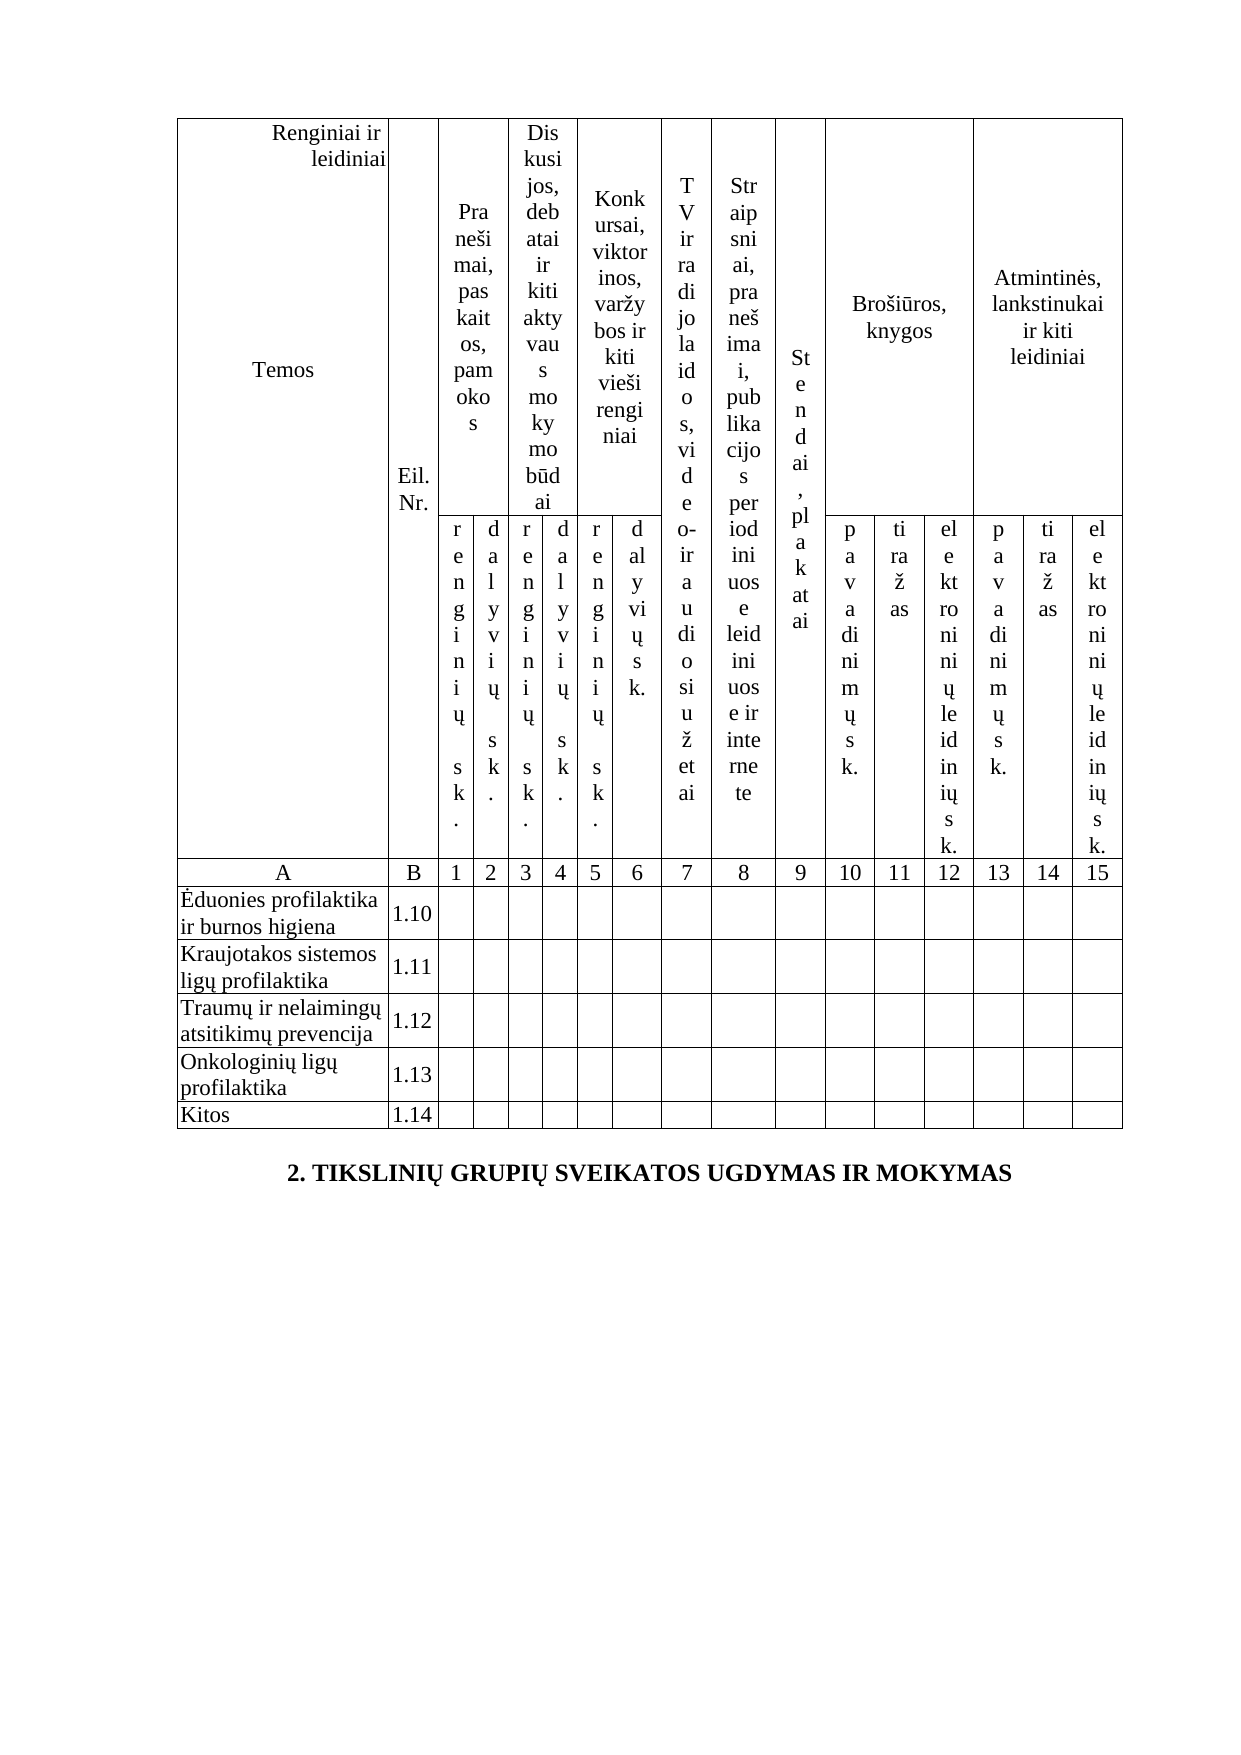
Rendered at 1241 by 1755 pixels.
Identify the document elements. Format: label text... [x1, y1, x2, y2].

table_cell [543, 940, 577, 993]
table_cell [925, 1048, 973, 1101]
table_cell [875, 994, 924, 1047]
table_cell [826, 1102, 874, 1128]
table_header Diskusijos, debatai ir kiti aktyvaus mokymo būdai [509, 119, 577, 514]
table_cell 7 [662, 859, 711, 886]
table_header Konkursai, viktorinos, varžybos ir kiti vieši renginiai [578, 119, 661, 514]
table_cell [974, 887, 1023, 939]
table_cell 3 [509, 859, 542, 886]
table_cell [875, 887, 924, 939]
table_cell [712, 887, 775, 939]
table_cell 2 [474, 859, 508, 886]
table_cell Traumų ir nelaimingų atsitikimų prevencija [178, 994, 388, 1047]
table_cell [1073, 887, 1122, 939]
table_cell [875, 1102, 924, 1128]
table_cell [613, 940, 661, 993]
table_cell [613, 994, 661, 1047]
table_cell dalyvių sk. [613, 516, 661, 858]
table_cell Ėduonies profilaktika ir burnos higiena [178, 887, 388, 939]
table_cell [509, 940, 542, 993]
table_cell [509, 887, 542, 939]
table_header Atmintinės, lankstinukai ir kiti leidiniai [974, 119, 1122, 514]
table_cell [1024, 1102, 1072, 1128]
table_cell [578, 994, 612, 1047]
table_cell [474, 887, 508, 939]
table_cell 1 [439, 859, 473, 886]
table_cell [543, 994, 577, 1047]
table_cell [662, 887, 711, 939]
table_cell [662, 994, 711, 1047]
table_cell [439, 1102, 473, 1128]
table_header Stendai, plakatai [776, 119, 825, 858]
table_cell [578, 1102, 612, 1128]
table_cell [439, 887, 473, 939]
table_cell [578, 887, 612, 939]
table_cell elektroninių leidinių sk. [1073, 516, 1122, 858]
table_cell [826, 994, 874, 1047]
table_header Brošiūros, knygos [826, 119, 973, 514]
table_cell Kitos [178, 1102, 388, 1128]
table_cell [712, 1102, 775, 1128]
table_cell dalyvių sk. [543, 516, 577, 858]
table_cell [712, 994, 775, 1047]
table_cell renginių sk. [439, 516, 473, 858]
table_cell [613, 1048, 661, 1101]
table_cell 14 [1024, 859, 1072, 886]
table_cell tiražas [1024, 516, 1072, 858]
table_cell [613, 1102, 661, 1128]
table_header Eil. Nr. [389, 119, 438, 858]
table_cell [509, 1048, 542, 1101]
table_cell Onkologinių ligų profilaktika [178, 1048, 388, 1101]
table_cell [974, 1048, 1023, 1101]
table_cell [543, 1048, 577, 1101]
table_cell [578, 1048, 612, 1101]
table_cell [925, 1102, 973, 1128]
table_cell [662, 1048, 711, 1101]
table_cell [875, 940, 924, 993]
table_cell [439, 1048, 473, 1101]
table_cell [474, 940, 508, 993]
table_cell [776, 940, 825, 993]
table_cell [543, 1102, 577, 1128]
table_cell 1.12 [389, 994, 438, 1047]
table_cell 6 [613, 859, 661, 886]
table_cell [826, 940, 874, 993]
table_cell renginių sk. [509, 516, 542, 858]
text 2. TIKSLINIŲ GRUPIŲ SVEIKATOS UGDYMAS IR MOKYMAS [177, 1158, 1122, 1186]
table_cell [1073, 940, 1122, 993]
table_cell [1073, 994, 1122, 1047]
table_header Renginiai ir leidiniai Temos [178, 119, 388, 858]
table_cell [826, 887, 874, 939]
table_cell 10 [826, 859, 874, 886]
table_cell [1073, 1048, 1122, 1101]
table_cell [712, 940, 775, 993]
table_cell [875, 1048, 924, 1101]
table_cell [662, 940, 711, 993]
table_cell [974, 1102, 1023, 1128]
table_header Straipsniai, pranešimai, publikacijos periodiniuose leidiniuose ir internete [712, 119, 775, 858]
table_cell [1073, 1102, 1122, 1128]
table_cell [974, 940, 1023, 993]
table_cell renginių sk. [578, 516, 612, 858]
table_cell 13 [974, 859, 1023, 886]
table_cell [613, 887, 661, 939]
table_header TV ir radijo laidos, video- ir audiosiužetai [662, 119, 711, 858]
table_cell [439, 994, 473, 1047]
table_cell [712, 1048, 775, 1101]
table_cell 4 [543, 859, 577, 886]
table_header Pranešimai, paskaitos, pamokos [439, 119, 508, 514]
table_cell [439, 940, 473, 993]
table_cell 9 [776, 859, 825, 886]
table_cell [578, 940, 612, 993]
table_cell [776, 1102, 825, 1128]
table_cell 11 [875, 859, 924, 886]
table_cell [1024, 994, 1072, 1047]
table_cell [1024, 887, 1072, 939]
table_cell 1.14 [389, 1102, 438, 1128]
table_cell pavadinimų sk. [974, 516, 1023, 858]
table_cell [474, 994, 508, 1047]
table_cell [925, 940, 973, 993]
table_cell [662, 1102, 711, 1128]
table_cell [776, 1048, 825, 1101]
table_cell [474, 1102, 508, 1128]
table_cell dalyvių sk. [474, 516, 508, 858]
table_cell [474, 1048, 508, 1101]
table_cell B [389, 859, 438, 886]
table_cell [509, 1102, 542, 1128]
table_cell [826, 1048, 874, 1101]
table_cell 5 [578, 859, 612, 886]
table_cell 1.11 [389, 940, 438, 993]
table_cell [974, 994, 1023, 1047]
table_cell 15 [1073, 859, 1122, 886]
table_cell [1024, 1048, 1072, 1101]
table_cell [925, 994, 973, 1047]
table_cell Kraujotakos sistemos ligų profilaktika [178, 940, 388, 993]
table_cell 12 [925, 859, 973, 886]
table_cell [509, 994, 542, 1047]
table_cell tiražas [875, 516, 924, 858]
table_cell [925, 887, 973, 939]
table_cell [1024, 940, 1072, 993]
table_cell 8 [712, 859, 775, 886]
table_cell [776, 994, 825, 1047]
table_cell pavadinimų sk. [826, 516, 874, 858]
table_cell [776, 887, 825, 939]
table_cell 1.13 [389, 1048, 438, 1101]
table_cell A [178, 859, 388, 886]
table_cell elektroninių leidinių sk. [925, 516, 973, 858]
table_cell [543, 887, 577, 939]
table_cell 1.10 [389, 887, 438, 939]
